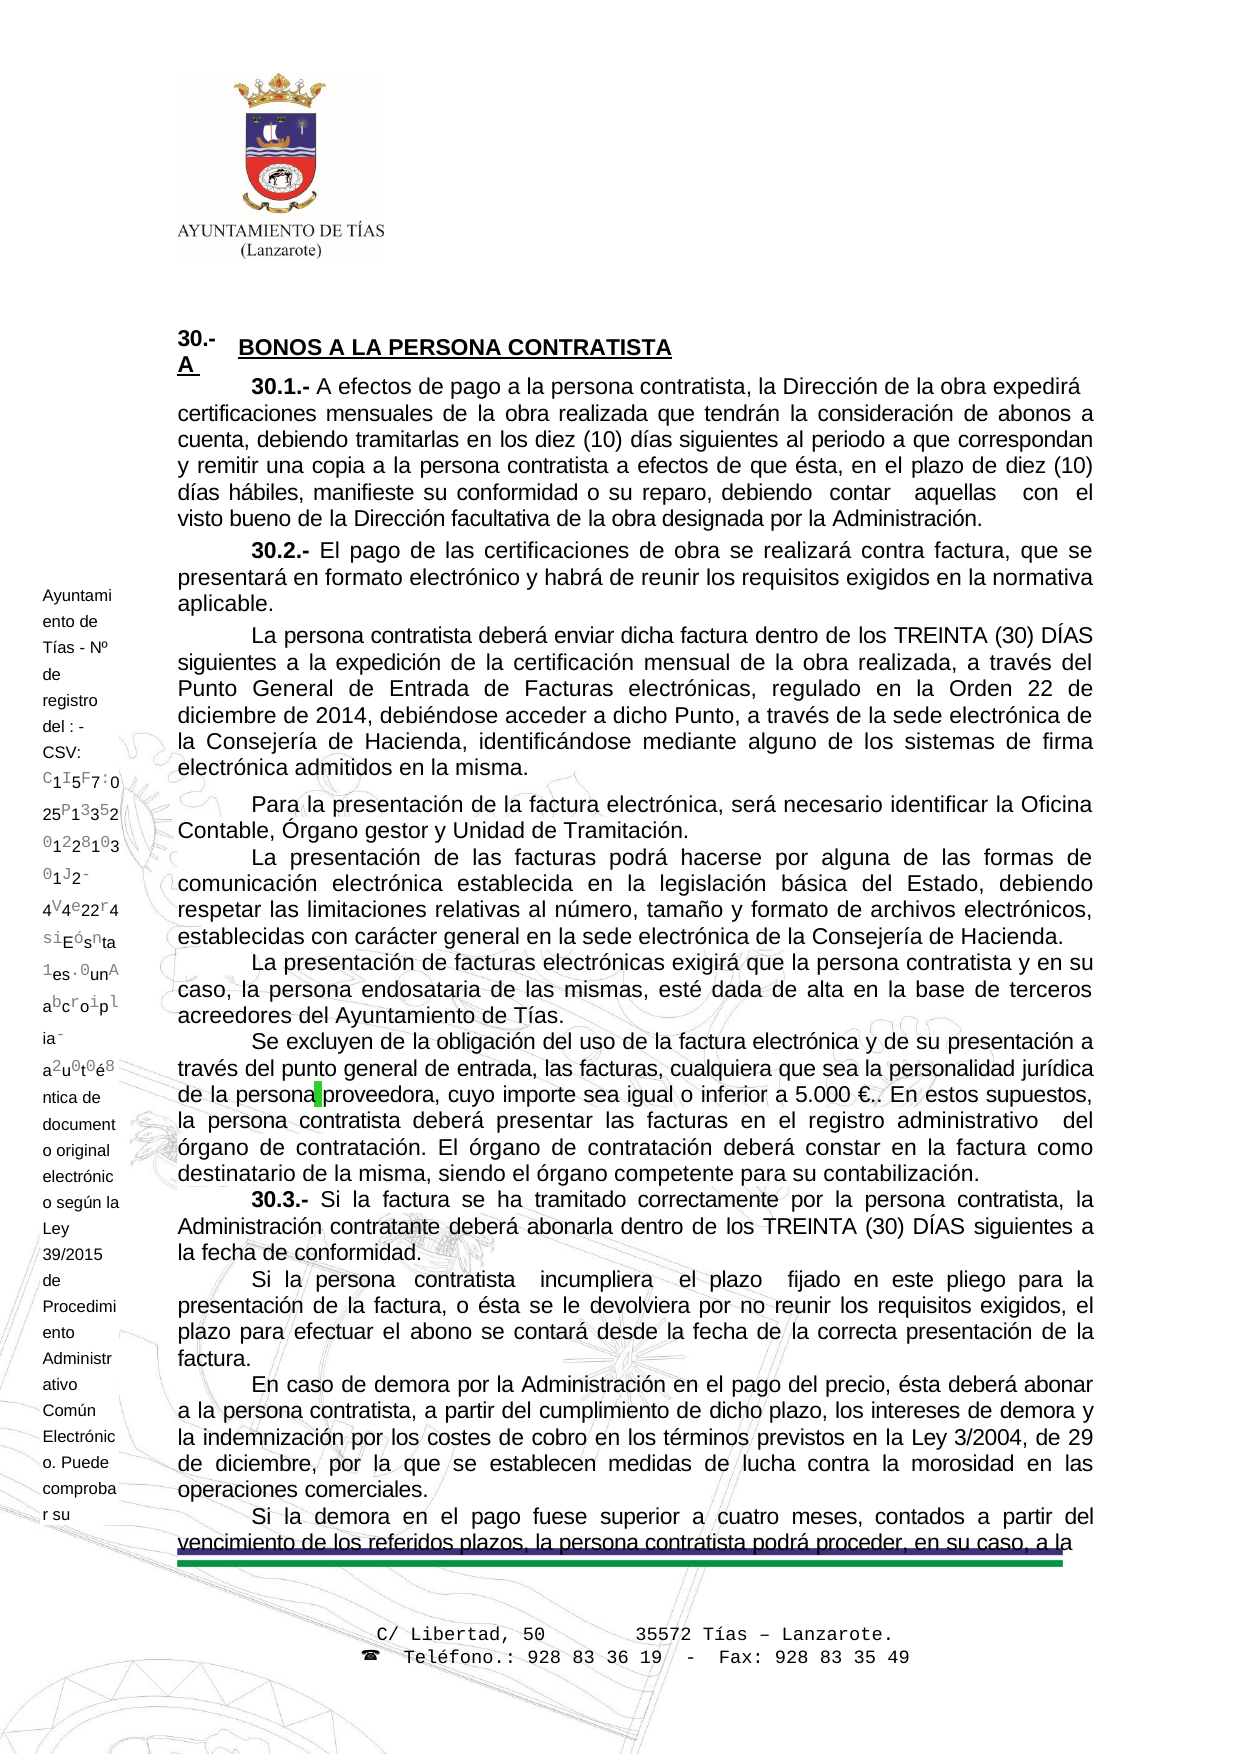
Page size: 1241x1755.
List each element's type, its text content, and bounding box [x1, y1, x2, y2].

text BONOS A LA PERSONA CONTRATISTA [238, 334, 1182, 361]
text La presentación de facturas electrónicas exigirá que la persona contratista y en su caso, la persona endosataria de las mismas, esté dada de alta en la base de terceros acreedores del Ayuntamiento de Tías. [995, 949, 1094, 1028]
text C/ Libertad, 50 35572 Tías – Lanzarote. [995, 1625, 1108, 1646]
text Para la presentación de la factura electrónica, será necesario identificar la Oficina Contable, Órgano gestor y Unidad de Tramitación. [995, 791, 1093, 843]
text 30.1.- A efectos de pago a la persona contratista, la Dirección de la obra expedirá [251, 373, 1182, 399]
text La persona contratista deberá enviar dicha factura dentro de los TREINTA (30) DÍAS siguientes a la expedición de la certificación mensual de la obra realizada, a través del Punto General de Entrada de Facturas electrónicas, regulado en la Orden 22 de diciembre de 2014, debiéndose acceder a dicho Punto, a través de la sede electrónica de la Consejería de Hacienda, identificándose mediante alguno de los sistemas de firma electrónica admitidos en la misma. [177, 622, 1094, 781]
text Ayuntamiento de Tías - Nº de registro del : - CSV: C1I5F7:025P133520122810301J2-4V4e22r4siEósnta 1es.0unAabcroiplia-a2u0t0é8ntica de documento original electrónico según la Ley 39/2015 de Procedimiento Administrativo Común Electrónico. Puede comprobar su autenticidad en: [42, 586, 119, 1525]
text Si la persona contratista incumpliera el plazo fijado en este pliego para la presentación de la factura, o ésta se le devolviera por no reunir los requisitos exigidos, el plazo para efectuar el abono se contará desde la fecha de la correcta presentación de la factura. [995, 1266, 1094, 1371]
text 30.3.- Si la factura se ha tramitado correctamente por la persona contratista, la Administración contratante deberá abonarla dentro de los TREINTA (30) DÍAS siguientes a la fecha de conformidad. [995, 1186, 1094, 1266]
text Se excluyen de la obligación del uso de la factura electrónica y de su presentación a través del punto general de entrada, las facturas, cualquiera que sea la personalidad jurídica de la persona proveedora, cuyo importe sea igual o inferior a 5.000 €.. En estos supuestos, la persona contratista deberá presentar las facturas en el registro administrativo del órgano de contratación. El órgano de contratación deberá constar en la factura como destinatario de la misma, siendo el órgano competente para su contabilización. [995, 1028, 1094, 1186]
text Si la demora en el pago fuese superior a cuatro meses, contados a partir del vencimiento de los referidos plazos, la persona contratista podrá proceder, en su caso, a la [995, 1503, 1094, 1556]
text  Teléfono.: 928 83 36 19 - Fax: 928 83 35 49 [995, 1646, 1108, 1669]
subtitle 30.- A [177, 324, 227, 377]
text En caso de demora por la Administración en el pago del precio, ésta deberá abonar a la persona contratista, a partir del cumplimiento de dicho plazo, los intereses de demora y la indemnización por los costes de cobro en los términos previstos en la Ley 3/2004, de 29 de diciembre, por la que se establecen medidas de lucha contra la morosidad en las operaciones comerciales. [995, 1371, 1094, 1503]
text certificaciones mensuales de la obra realizada que tendrán la consideración de abonos a cuenta, debiendo tramitarlas en los diez (10) días siguientes al periodo a que correspondan y remitir una copia a la persona contratista a efectos de que ésta, en el plazo de diez (10) días hábiles, manifieste su conformidad o su reparo, debiendo contar aquellas con el visto bueno de la Dirección facultativa de la obra designada por la Administración. [177, 399, 1094, 531]
text 30.2.- El pago de las certificaciones de obra se realizará contra factura, que se presentará en formato electrónico y habrá de reunir los requisitos exigidos en la normativa aplicable. [177, 537, 1094, 617]
